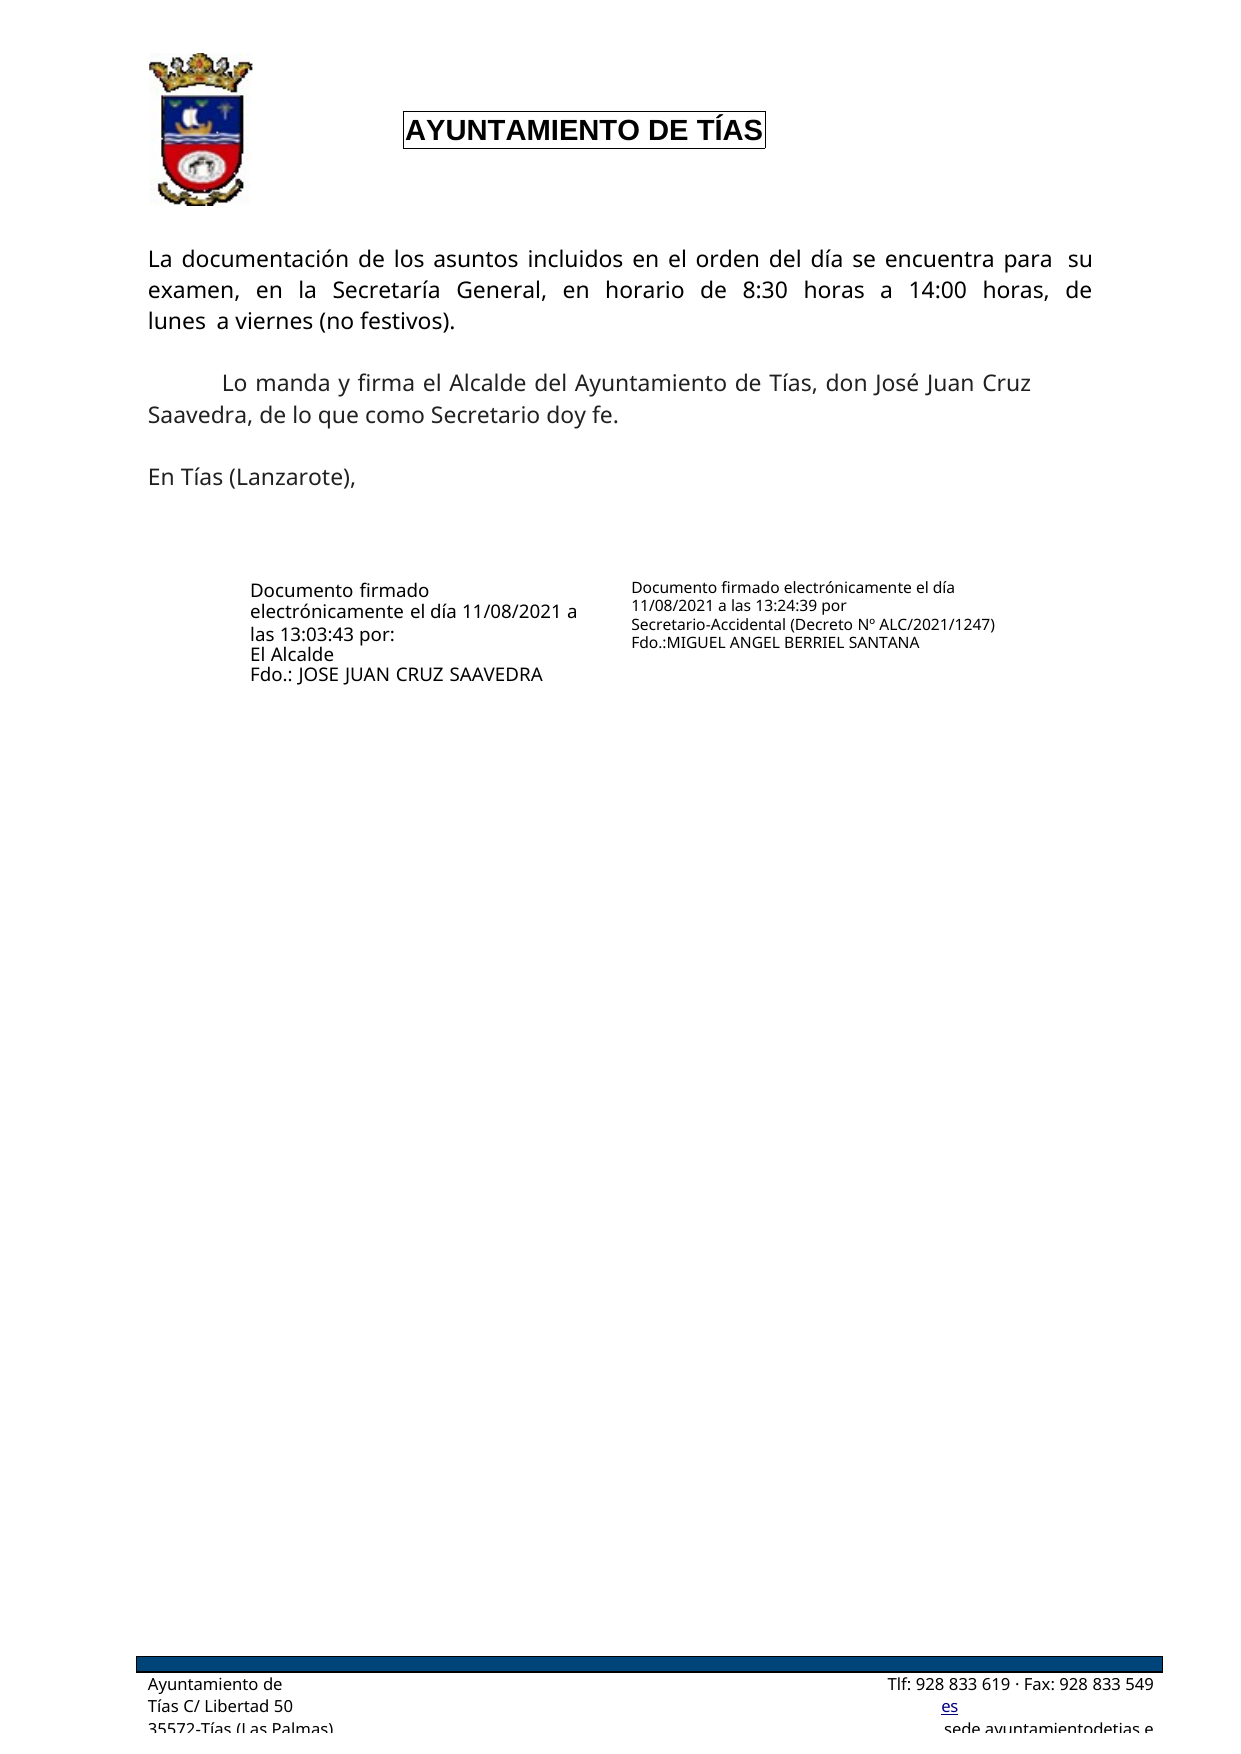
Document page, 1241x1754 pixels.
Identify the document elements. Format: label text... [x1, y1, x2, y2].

picture [149, 53, 253, 206]
text Fdo.: JOSE JUAN CRUZ SAAVEDRA [250, 665, 588, 685]
text Documento firmado electrónicamente el día 11/08/2021 a las 13:24:39 por [631, 579, 1009, 616]
text Lo manda y firma el Alcalde del Ayuntamiento de Tías, don José Juan Cruz Saavedra, de lo que como Secretario doy fe. [148, 367, 1111, 430]
text La documentación de los asuntos incluidos en el orden del día se encuentra para su examen, en la Secretaría General, en horario de 8:30 horas a 14:00 horas, de lunes a viernes (no festivos). [148, 243, 1093, 336]
text El Alcalde [250, 647, 588, 665]
text Documento firmado electrónicamente el día 11/08/2021 a las 13:03:43 por: [250, 579, 588, 647]
text Secretario-Accidental (Decreto Nº ALC/2021/1247) Fdo.:MIGUEL ANGEL BERRIEL SANTANA [631, 616, 1009, 653]
text En Tías (Lanzarote), [148, 461, 1163, 492]
